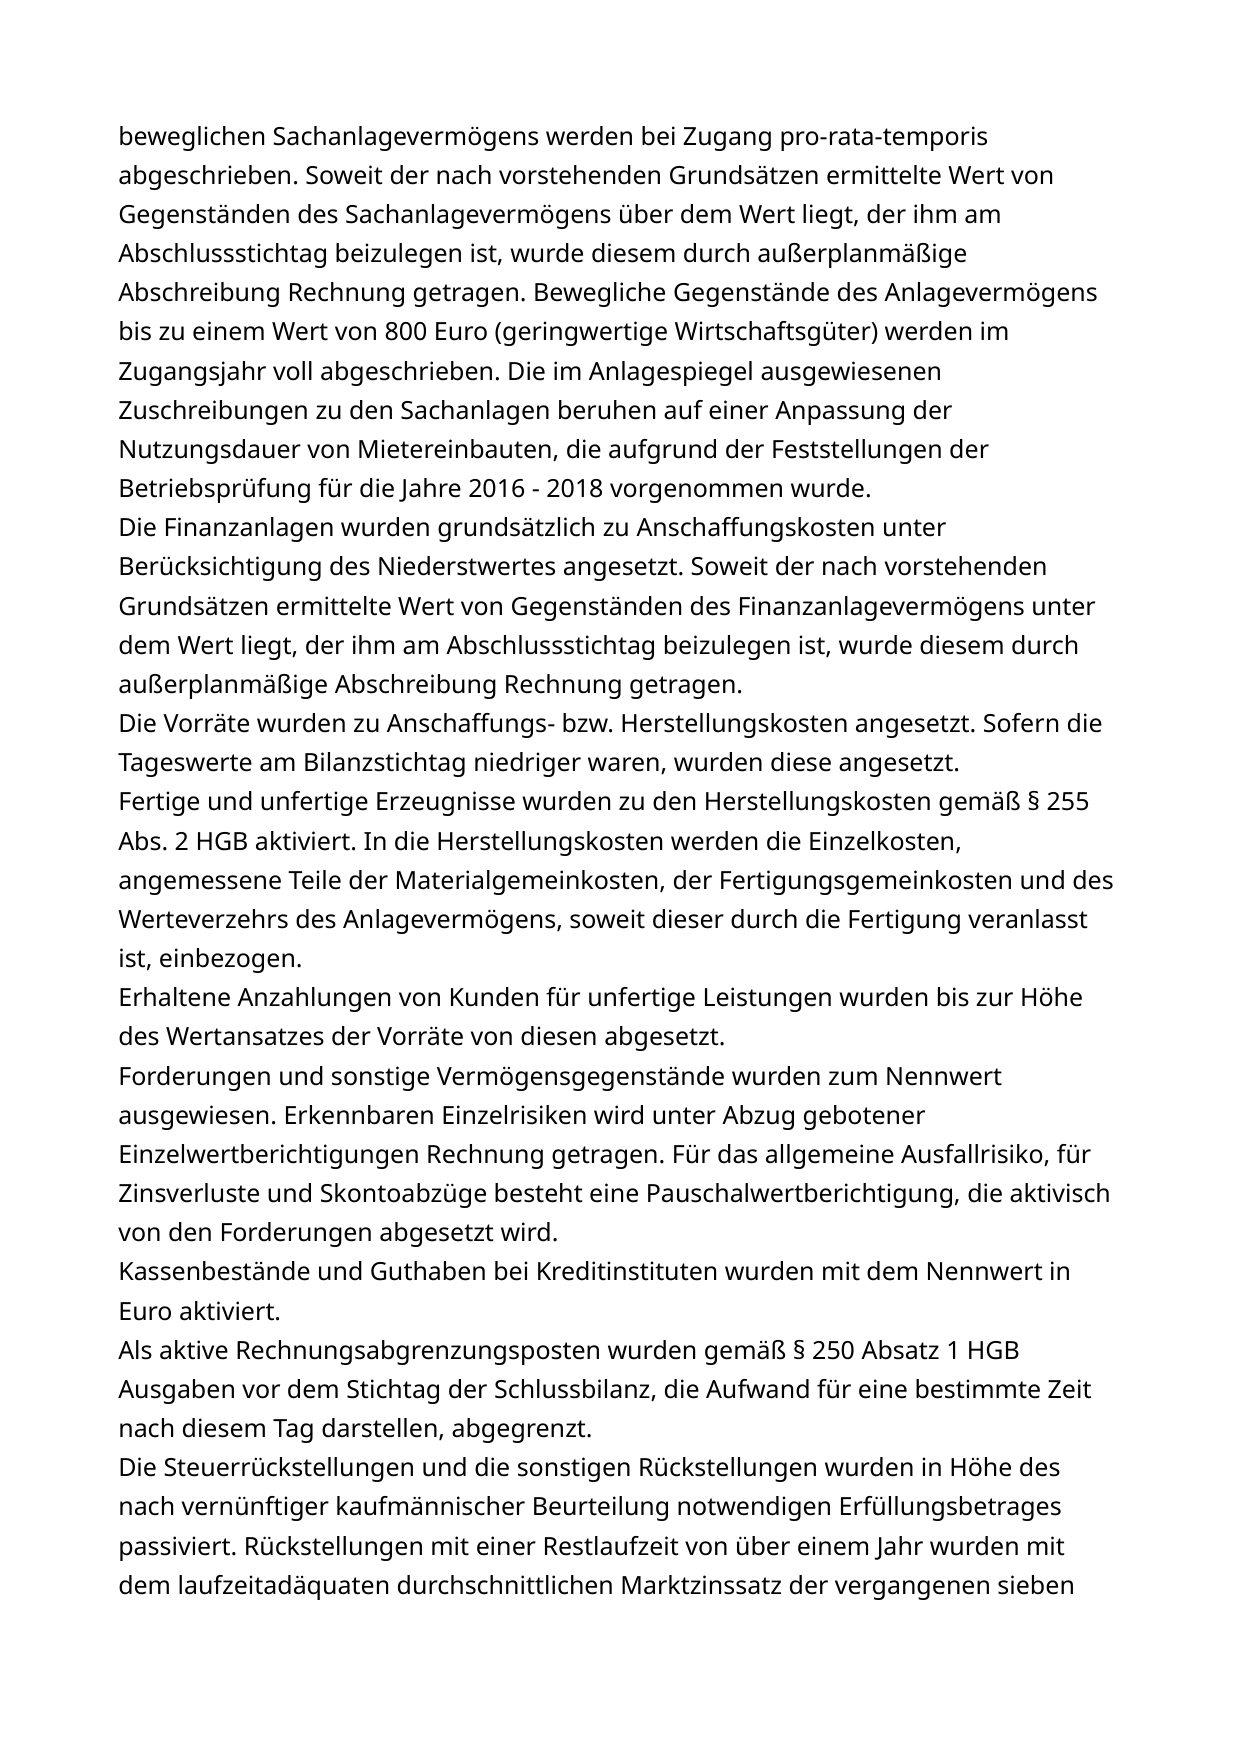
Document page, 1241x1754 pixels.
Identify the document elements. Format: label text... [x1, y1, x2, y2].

text beweglichen Sachanlagevermögens werden bei Zugang pro-rata-temporis abgeschrieben. Soweit der nach vorstehenden Grundsätzen ermittelte Wert von Gegenständen des Sachanlagevermögens über dem Wert liegt, der ihm am Abschlussstichtag beizulegen ist, wurde diesem durch außerplanmäßige Abschreibung Rechnung getragen. Bewegliche Gegenstände des Anlagevermögens bis zu einem Wert von 800 Euro (geringwertige Wirtschaftsgüter) werden im Zugangsjahr voll abgeschrieben. Die im Anlagespiegel ausgewiesenen Zuschreibungen zu den Sachanlagen beruhen auf einer Anpassung der Nutzungsdauer von Mietereinbauten, die aufgrund der Feststellungen der Betriebsprüfung für die Jahre 2016 - 2018 vorgenommen wurde. [118, 118, 1122, 505]
text Kassenbestände und Guthaben bei Kreditinstituten wurden mit dem Nennwert in Euro aktiviert. [118, 1254, 1122, 1327]
text Die Steuerrückstellungen und die sonstigen Rückstellungen wurden in Höhe des nach vernünftiger kaufmännischer Beurteilung notwendigen Erfüllungsbetrages passiviert. Rückstellungen mit einer Restlaufzeit von über einem Jahr wurden mit dem laufzeitadäquaten durchschnittlichen Marktzinssatz der vergangenen sieben [118, 1450, 1122, 1601]
text Erhaltene Anzahlungen von Kunden für unfertige Leistungen wurden bis zur Höhe des Wertansatzes der Vorräte von diesen abgesetzt. [118, 980, 1122, 1053]
text Forderungen und sonstige Vermögensgegenstände wurden zum Nennwert ausgewiesen. Erkennbaren Einzelrisiken wird unter Abzug gebotener Einzelwertberichtigungen Rechnung getragen. Für das allgemeine Ausfallrisiko, für Zinsverluste und Skontoabzüge besteht eine Pauschalwertberichtigung, die aktivisch von den Forderungen abgesetzt wird. [118, 1058, 1122, 1249]
text Die Finanzanlagen wurden grundsätzlich zu Anschaffungskosten unter Berücksichtigung des Niederstwertes angesetzt. Soweit der nach vorstehenden Grundsätzen ermittelte Wert von Gegenständen des Finanzanlagevermögens unter dem Wert liegt, der ihm am Abschlussstichtag beizulegen ist, wurde diesem durch außerplanmäßige Abschreibung Rechnung getragen. [118, 510, 1122, 701]
text Als aktive Rechnungsabgrenzungsposten wurden gemäß § 250 Absatz 1 HGB Ausgaben vor dem Stichtag der Schlussbilanz, die Aufwand für eine bestimmte Zeit nach diesem Tag darstellen, abgegrenzt. [118, 1332, 1122, 1445]
text Die Vorräte wurden zu Anschaffungs- bzw. Herstellungskosten angesetzt. Sofern die Tageswerte am Bilanzstichtag niedriger waren, wurden diese angesetzt. [118, 706, 1122, 779]
text Fertige und unfertige Erzeugnisse wurden zu den Herstellungskosten gemäß § 255 Abs. 2 HGB aktiviert. In die Herstellungskosten werden die Einzelkosten, angemessene Teile der Materialgemeinkosten, der Fertigungsgemeinkosten und des Werteverzehrs des Anlagevermögens, soweit dieser durch die Fertigung veranlasst ist, einbezogen. [118, 784, 1122, 975]
